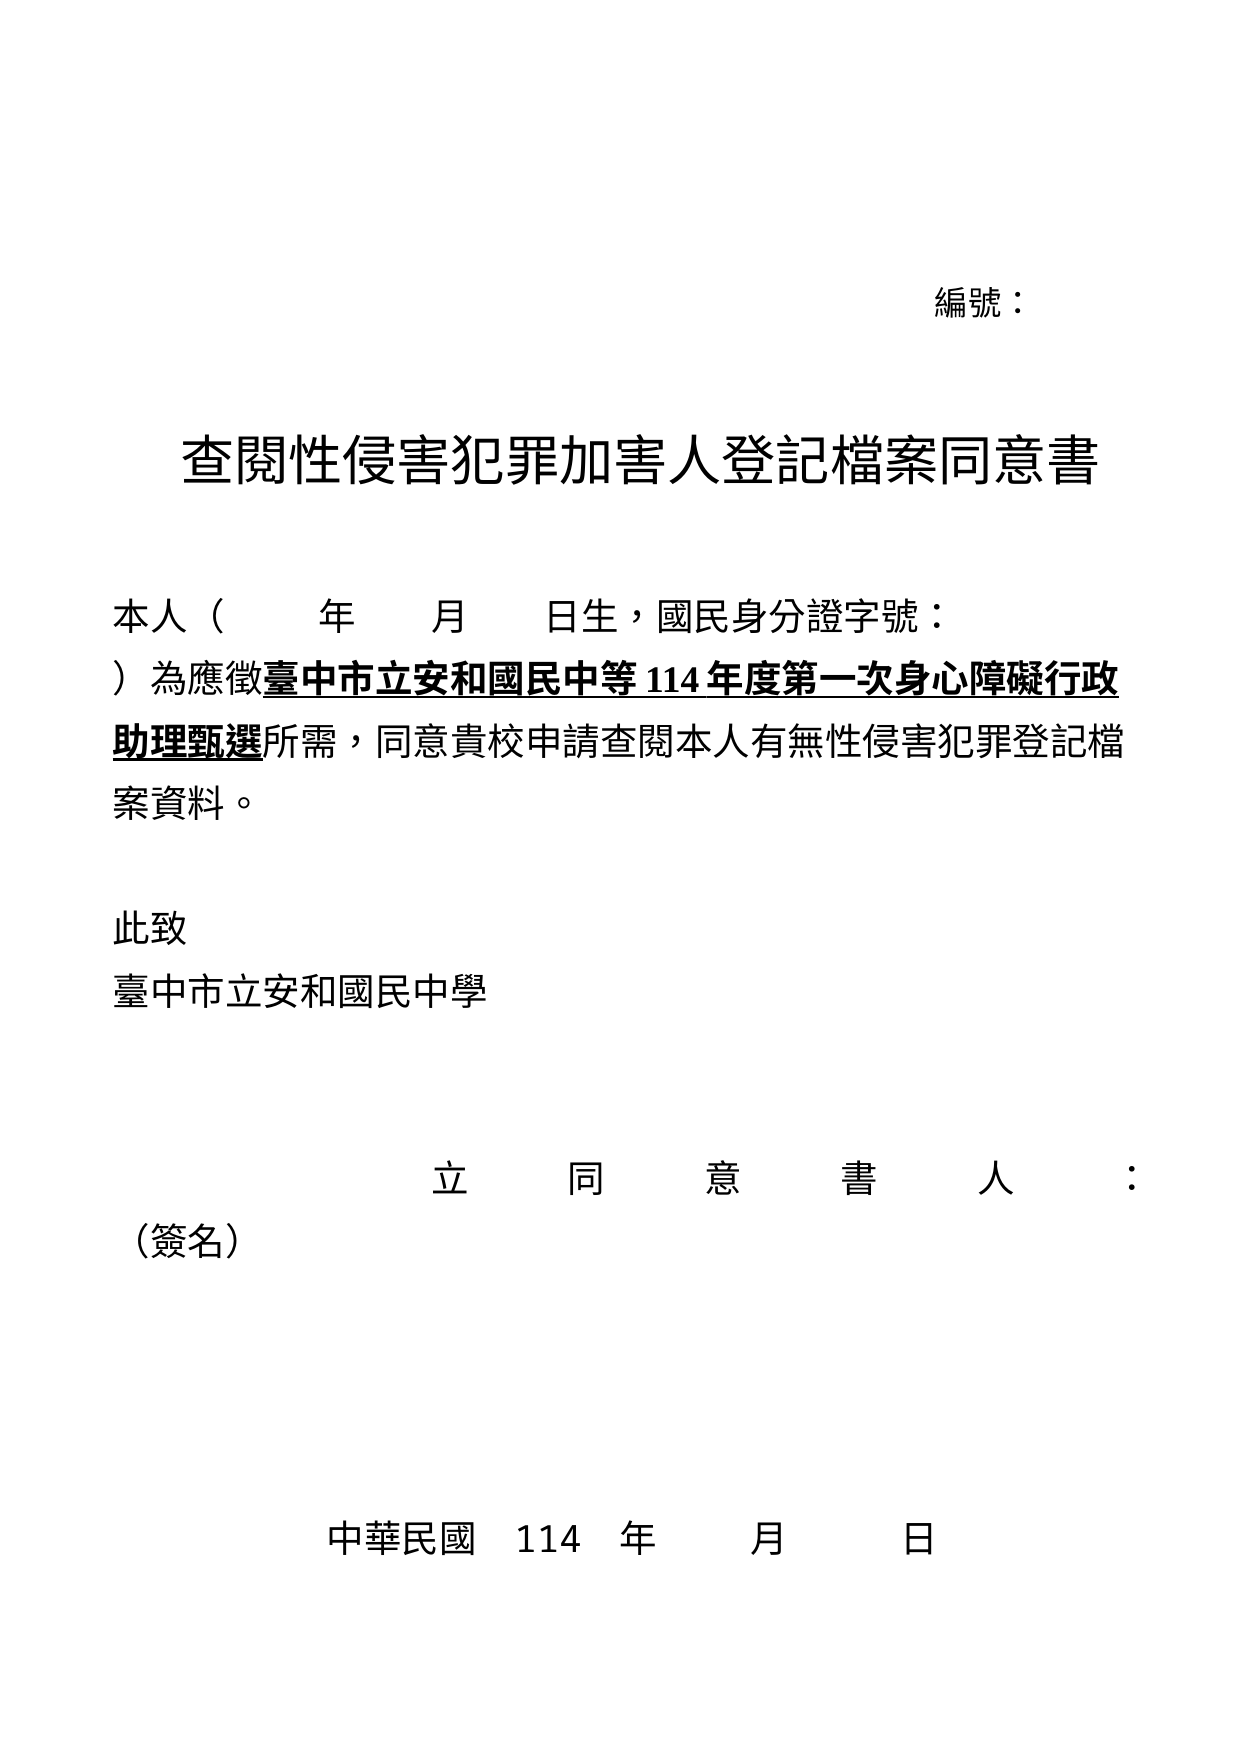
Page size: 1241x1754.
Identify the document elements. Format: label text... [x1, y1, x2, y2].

text 中華民國 114 年 月 日 [112, 1509, 1152, 1564]
text 此致 [112, 884, 1152, 947]
text 查閱性侵害犯罪加害人登記檔案同意書 [112, 384, 1168, 509]
text 立同意書人： （簽名） [112, 1134, 1152, 1259]
text 臺中市立安和國民中學 [112, 947, 1152, 1009]
text 本人（ 年 月 日生，國民身分證字號： ）為應徵臺中市立安和國民中等114年度第一次身心障礙行政助理甄選所需，同意貴校申請查閱本人有無性侵害犯罪登記檔案資料。 [112, 572, 1152, 822]
text 編號： [112, 259, 1034, 322]
